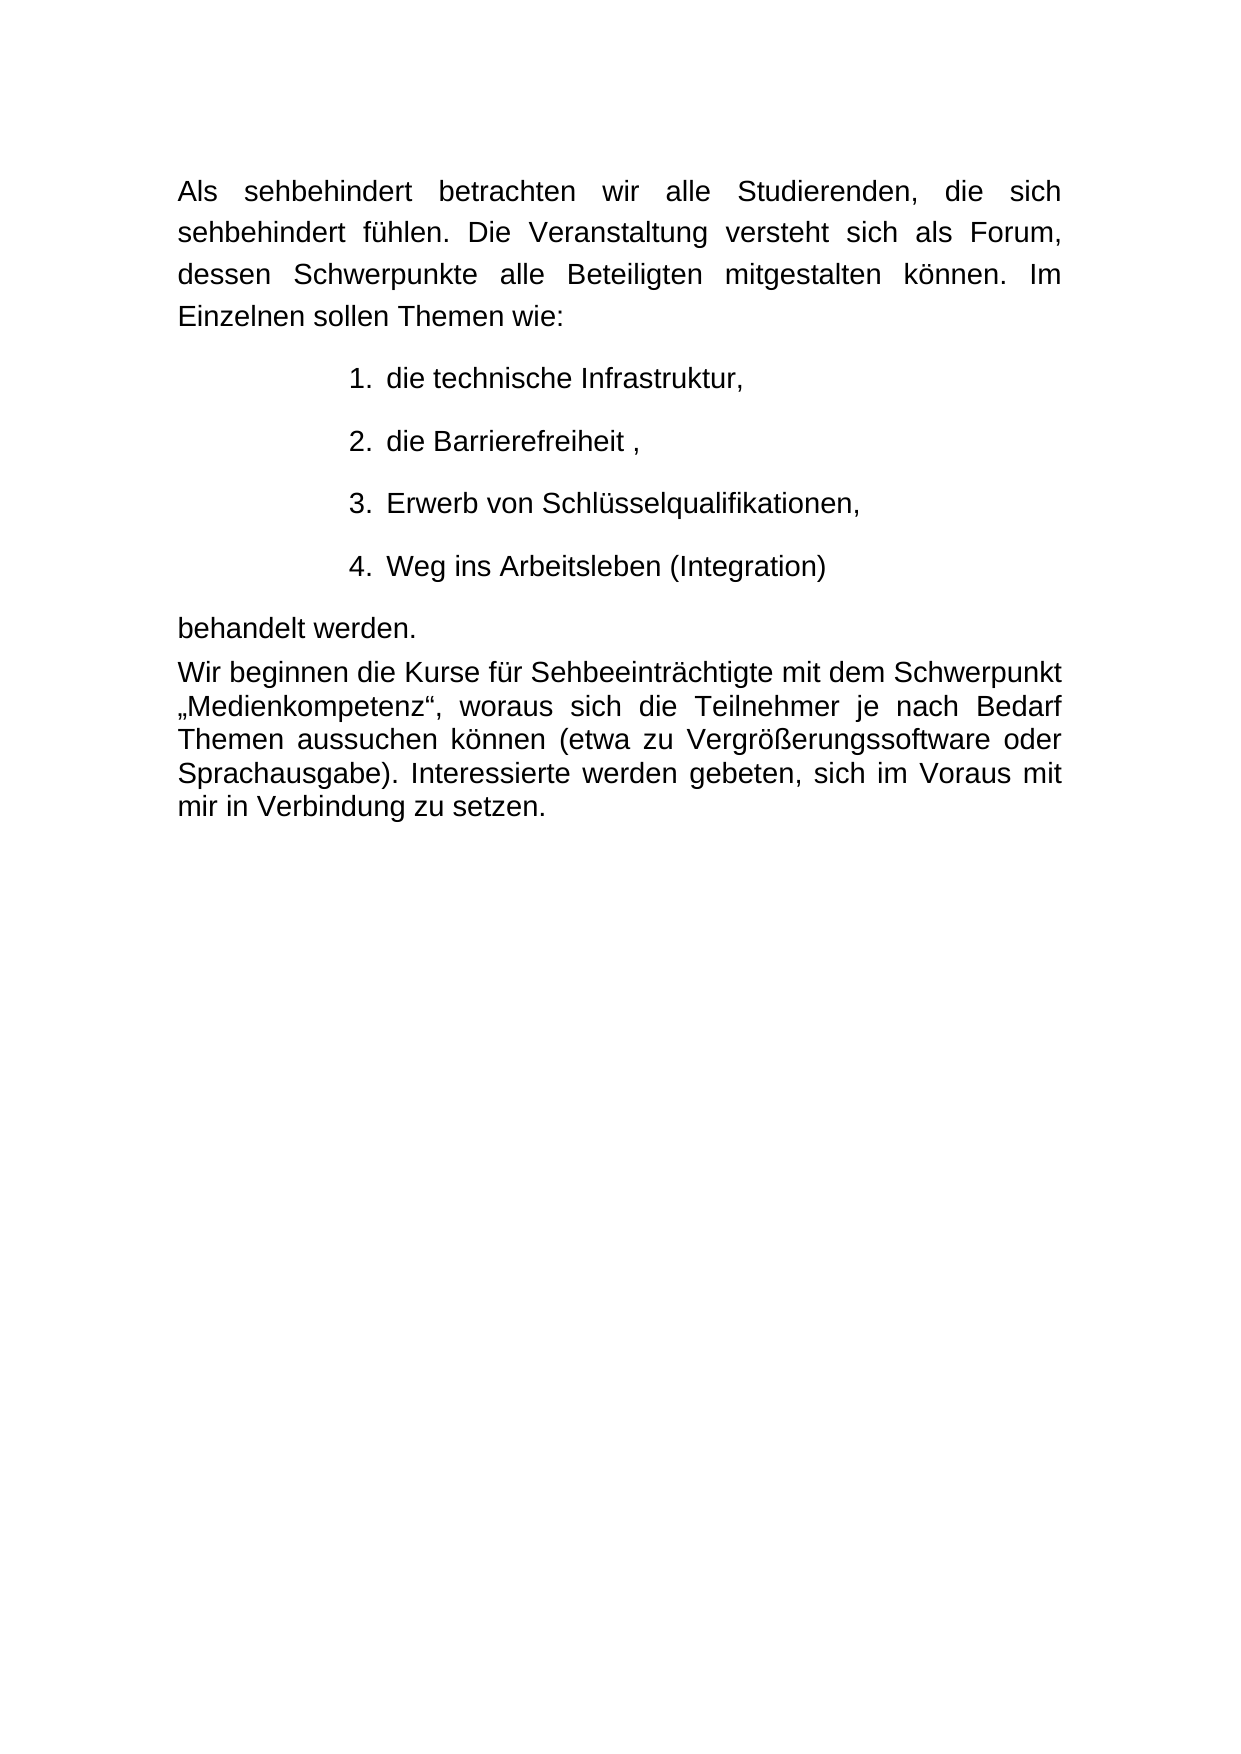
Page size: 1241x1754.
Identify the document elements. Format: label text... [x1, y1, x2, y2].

text Wir beginnen die Kurse für Sehbeeinträchtigte mit dem Schwerpunkt „Medienkompetenz“, woraus sich die Teilnehmer je nach Bedarf Themen aussuchen können (etwa zu Vergrößerungssoftware oder Sprachausgabe). Interessierte werden gebeten, sich im Voraus mit mir in Verbindung zu setzen. [177, 655, 1063, 823]
text Als sehbehindert betrachten wir alle Studierenden, die sich sehbehindert fühlen. Die Veranstaltung versteht sich als Forum, dessen Schwerpunkte alle Beteiligten mitgestalten können. Im Einzelnen sollen Themen wie: [177, 165, 1063, 332]
list die technische Infrastruktur, [349, 353, 1063, 394]
list Erwerb von Schlüsselqualifikationen, [349, 478, 1063, 519]
list die Barrierefreiheit , [349, 415, 1063, 457]
list Weg ins Arbeitsleben (Integration) [349, 540, 1063, 582]
text behandelt werden. [177, 603, 1063, 644]
